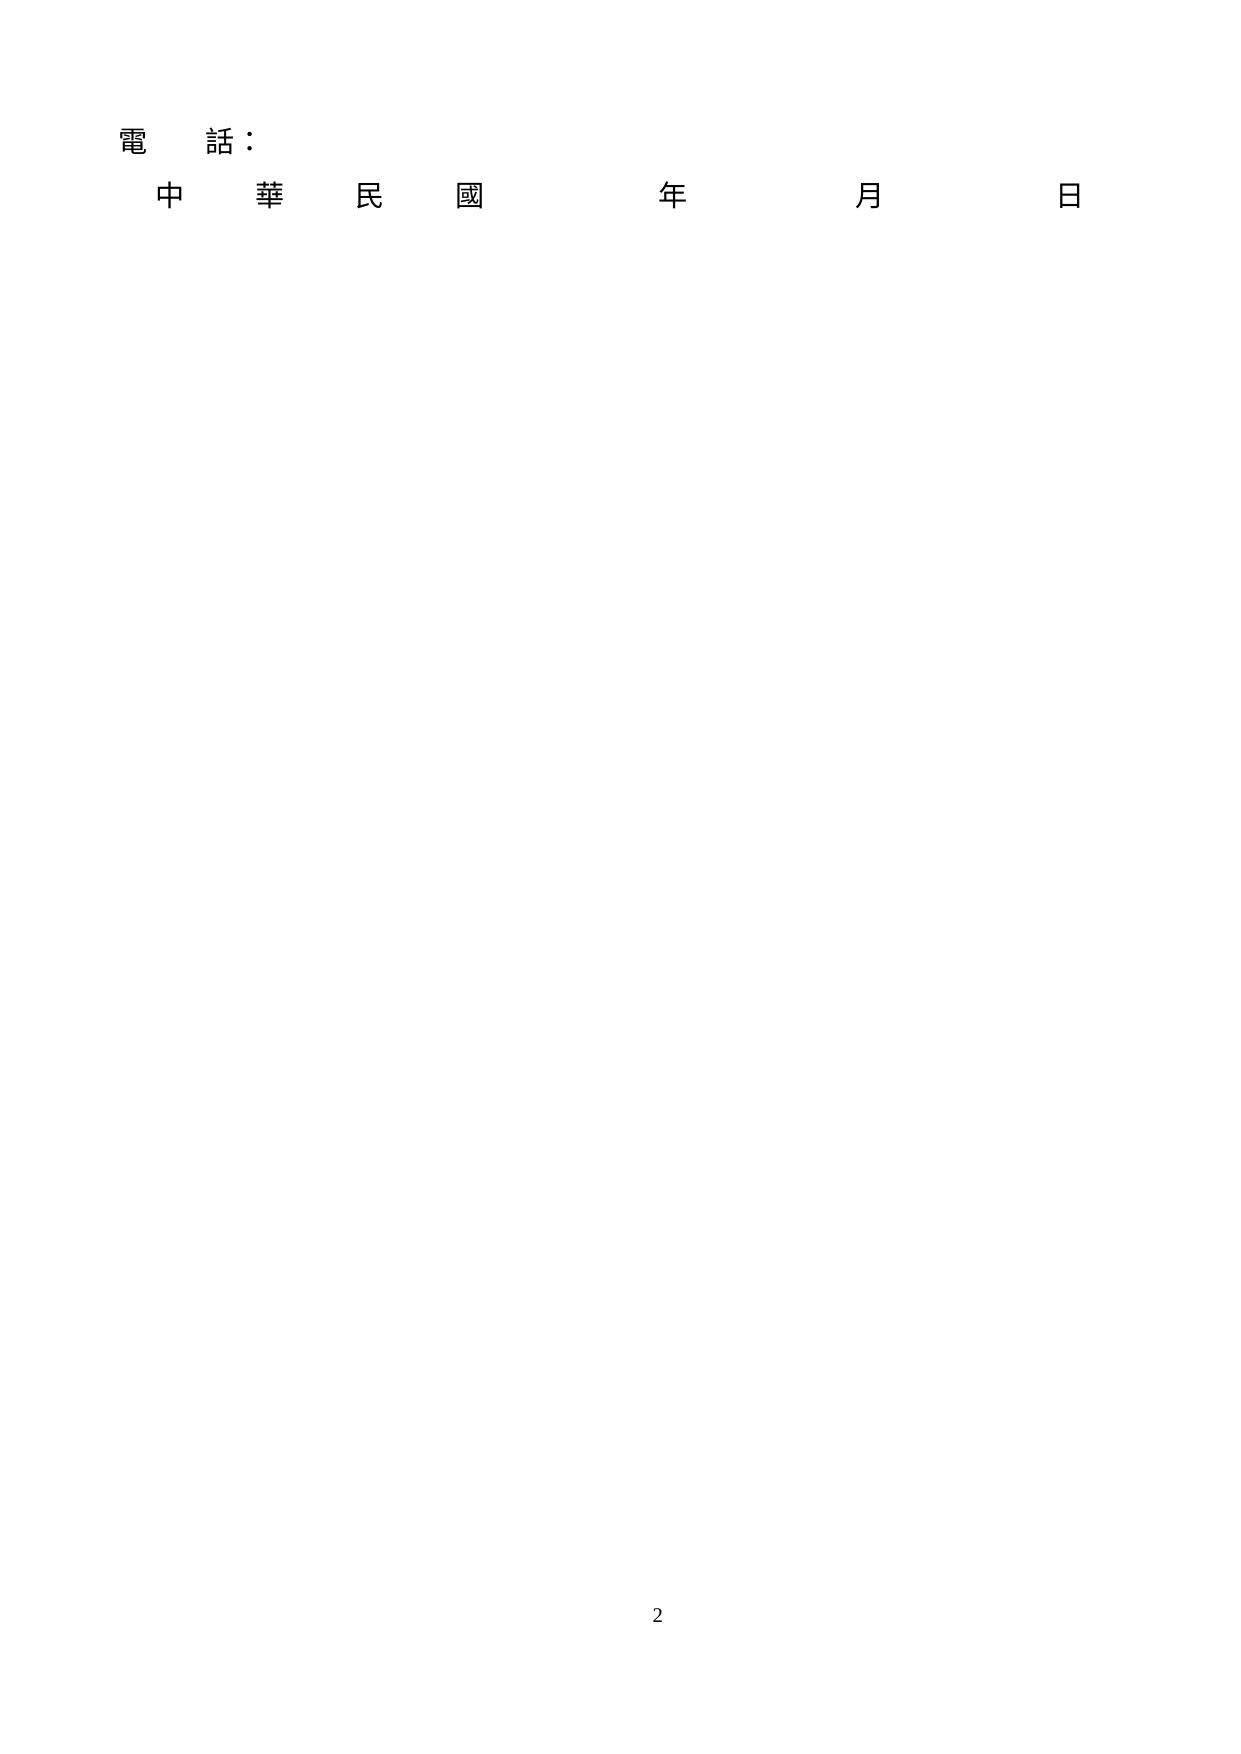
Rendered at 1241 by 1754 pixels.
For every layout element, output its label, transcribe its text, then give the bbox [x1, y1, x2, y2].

text 中 華 民 國 年 月 日 [118, 173, 1122, 215]
text 電 話： [118, 118, 1122, 160]
